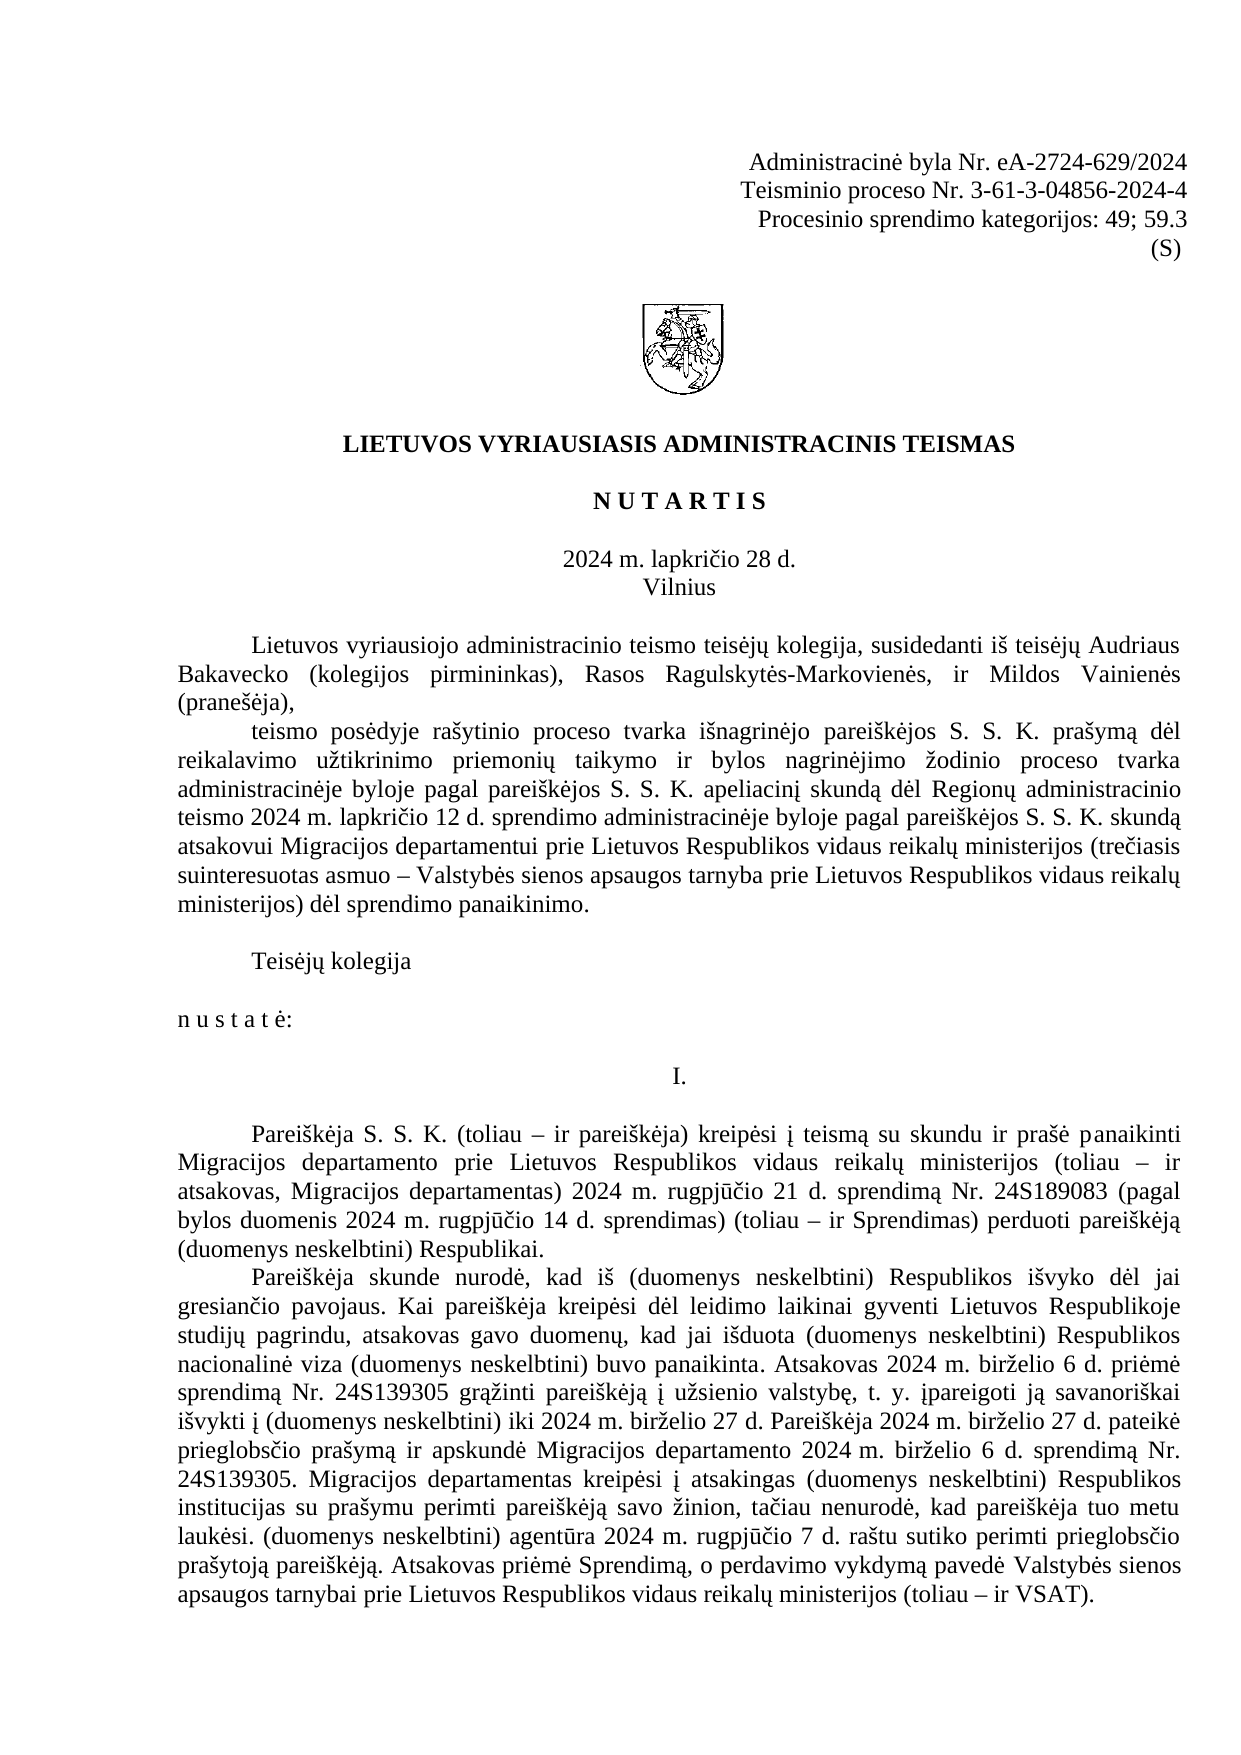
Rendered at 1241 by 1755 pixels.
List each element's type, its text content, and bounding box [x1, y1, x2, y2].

text 2024 m. lapkričio 28 d. [177, 544, 1181, 572]
text Pareiškėja S. S. K. (toliau – ir pareiškėja) kreipėsi į teismą su skundu ir prašė panaikinti Migracijos departamento prie Lietuvos Respublikos vidaus reikalų ministerijos (toliau – ir atsakovas, Migracijos departamentas) 2024 m. rugpjūčio 21 d. sprendimą Nr. 24S189083 (pagal bylos duomenis 2024 m. rugpjūčio 14 d. sprendimas) (toliau – ir Sprendimas) perduoti pareiškėją (duomenys neskelbtini) Respublikai. [177, 1119, 1181, 1262]
text Vilnius [177, 572, 1181, 601]
text Procesinio sprendimo kategorijos: 49; 59.3 [177, 204, 1187, 233]
text I. [177, 1061, 1181, 1090]
text teismo posėdyje rašytinio proceso tvarka išnagrinėjo pareiškėjos S. S. K. prašymą dėl reikalavimo užtikrinimo priemonių taikymo ir bylos nagrinėjimo žodinio proceso tvarka administracinėje byloje pagal pareiškėjos S. S. K. apeliacinį skundą dėl Regionų administracinio teismo 2024 m. lapkričio 12 d. sprendimo administracinėje byloje pagal pareiškėjos S. S. K. skundą atsakovui Migracijos departamentui prie Lietuvos Respublikos vidaus reikalų ministerijos (trečiasis suinteresuotas asmuo – Valstybės sienos apsaugos tarnyba prie Lietuvos Respublikos vidaus reikalų ministerijos) dėl sprendimo panaikinimo. [177, 716, 1181, 917]
text (S) [177, 233, 1187, 262]
text Lietuvos vyriausiojo administracinio teismo teisėjų kolegija, susidedanti iš teisėjų Audriaus Bakavecko (kolegijos pirmininkas), Rasos Ragulskytės-Markovienės, ir Mildos Vainienės (pranešėja), [177, 630, 1181, 716]
text Administracinė byla Nr. eA-2724-629/2024 [177, 147, 1187, 176]
text Pareiškėja skunde nurodė, kad iš (duomenys neskelbtini) Respublikos išvyko dėl jai gresiančio pavojaus. Kai pareiškėja kreipėsi dėl leidimo laikinai gyventi Lietuvos Respublikoje studijų pagrindu, atsakovas gavo duomenų, kad jai išduota (duomenys neskelbtini) Respublikos nacionalinė viza (duomenys neskelbtini) buvo panaikinta. Atsakovas 2024 m. birželio 6 d. priėmė sprendimą Nr. 24S139305 grąžinti pareiškėją į užsienio valstybę, t. y. įpareigoti ją savanoriškai išvykti į (duomenys neskelbtini) iki 2024 m. birželio 27 d. Pareiškėja 2024 m. birželio 27 d. pateikė prieglobsčio prašymą ir apskundė Migracijos departamento 2024 m. birželio 6 d. sprendimą Nr. 24S139305. Migracijos departamentas kreipėsi į atsakingas (duomenys neskelbtini) Respublikos institucijas su prašymu perimti pareiškėją savo žinion, tačiau nenurodė, kad pareiškėja tuo metu laukėsi. (duomenys neskelbtini) agentūra 2024 m. rugpjūčio 7 d. raštu sutiko perimti prieglobsčio prašytoją pareiškėją. Atsakovas priėmė Sprendimą, o perdavimo vykdymą pavedė Valstybės sienos apsaugos tarnybai prie Lietuvos Respublikos vidaus reikalų ministerijos (toliau – ir VSAT). [177, 1262, 1181, 1607]
text LIETUVOS VYRIAUSIASIS ADMINISTRACINIS TEISMAS [177, 429, 1181, 457]
text NUTARTIS [177, 486, 1181, 515]
text Teisminio proceso Nr. 3-61-3-04856-2024-4 [177, 176, 1187, 204]
text Teisėjų kolegija [177, 946, 1181, 975]
text n u s t a t ė: [177, 1004, 1181, 1032]
